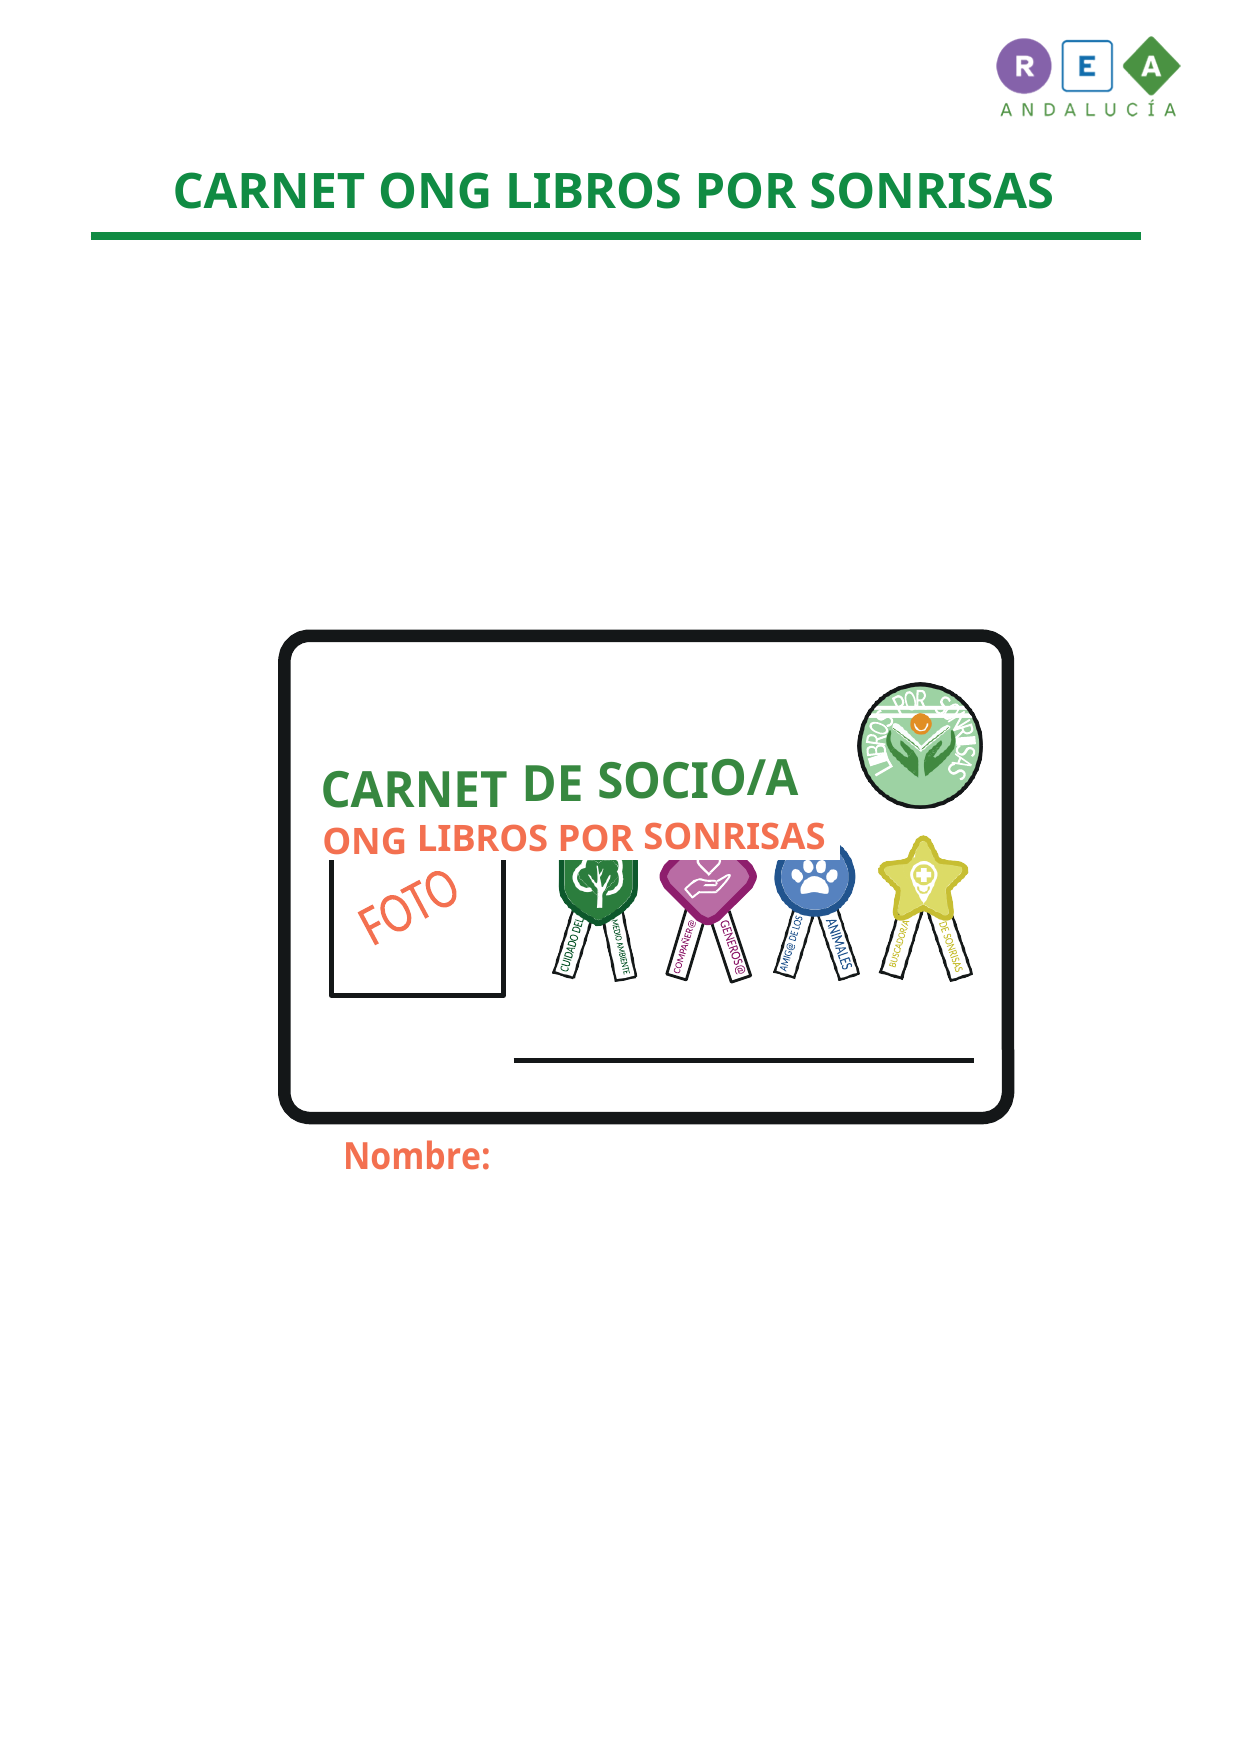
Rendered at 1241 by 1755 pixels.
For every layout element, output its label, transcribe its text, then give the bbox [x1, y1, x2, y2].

text CARNET DE SOCIO/A [320, 759, 840, 820]
text CARNET ONG LIBROS POR SONRISAS [172, 156, 1241, 223]
text ONG LIBROS POR SONRISAS [322, 820, 840, 860]
text Nombre: [343, 1138, 496, 1177]
